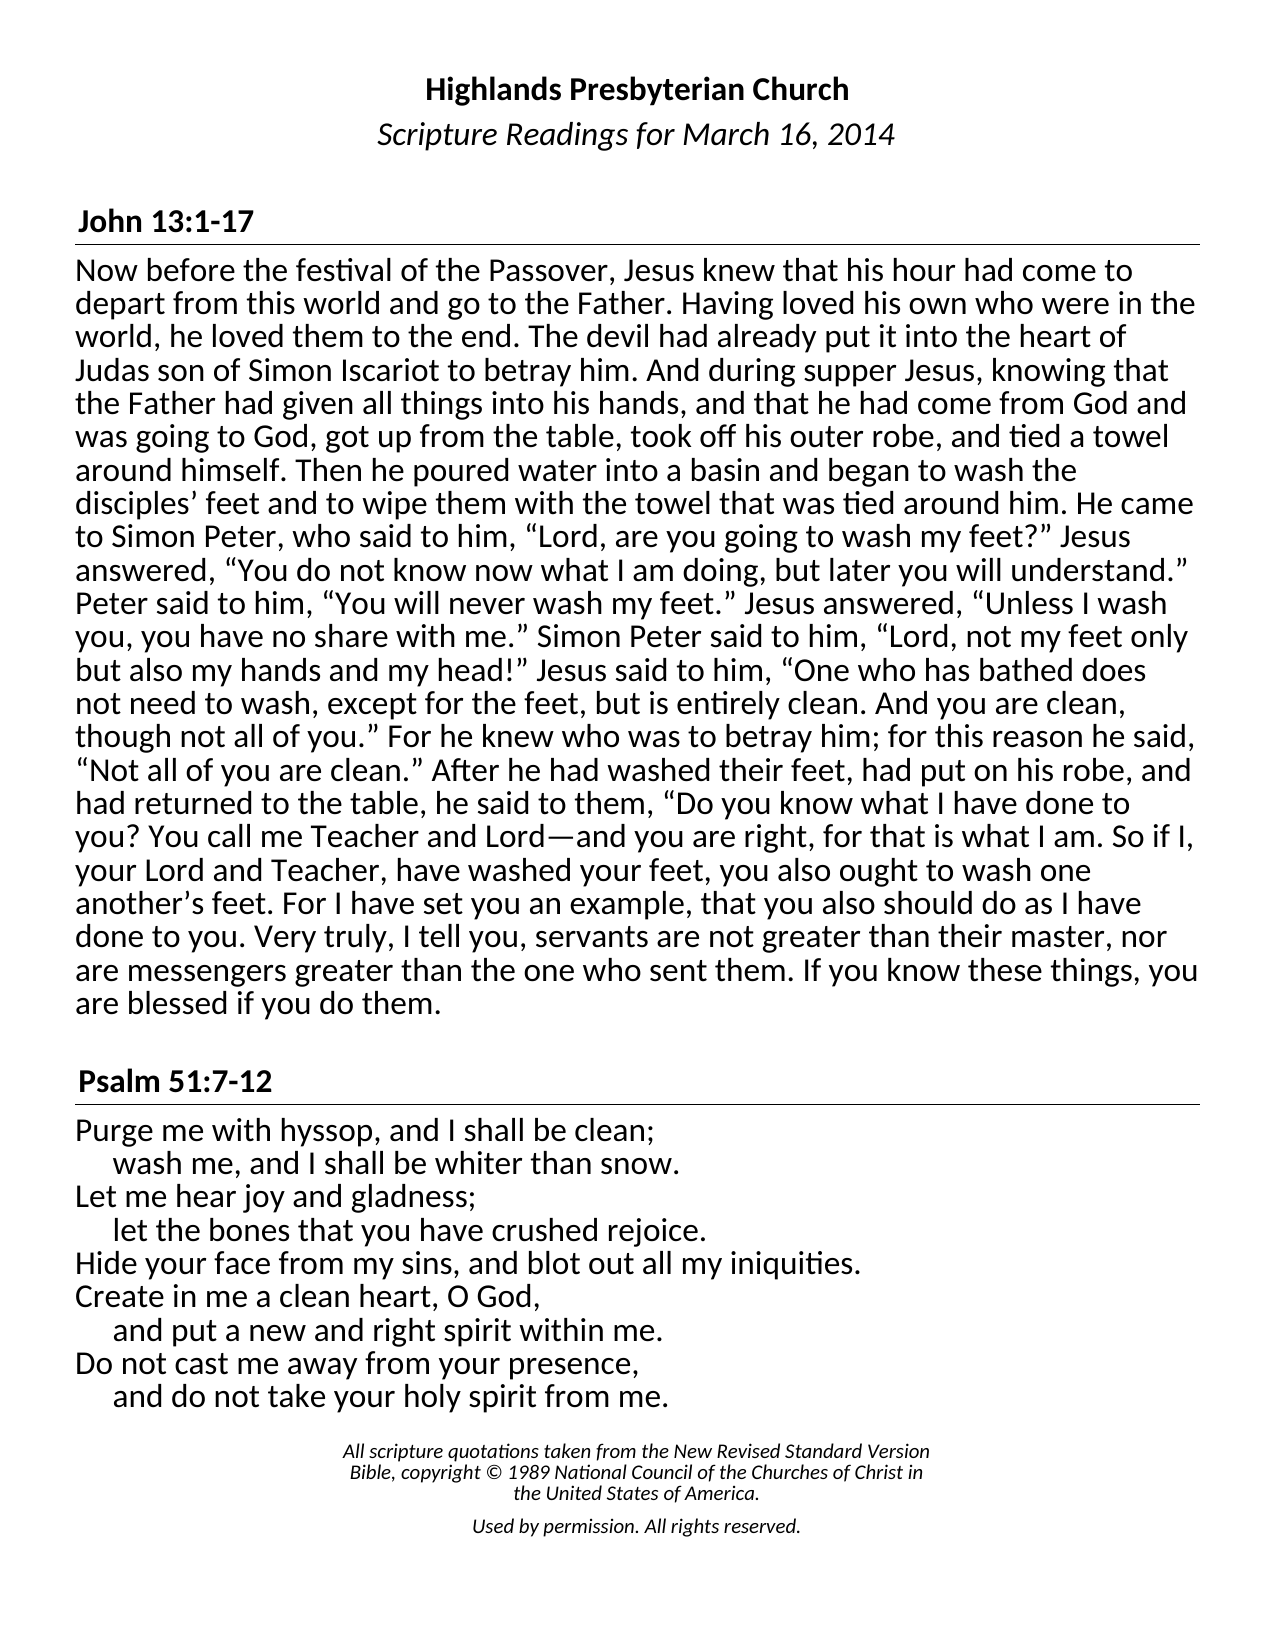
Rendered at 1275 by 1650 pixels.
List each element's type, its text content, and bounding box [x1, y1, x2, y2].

text Hide your face from my sins, and blot out all my iniquities. [75, 1249, 1200, 1283]
subtitle Psalm 51:7-12 [75, 1064, 1200, 1104]
text Purge me with hyssop, and I shall be clean; wash me, and I shall be whiter than snow. [75, 1116, 1200, 1183]
subtitle Scripture Readings for March 16, 2014 [75, 120, 1200, 154]
text Do not cast me away from your presence, and do not take your holy spirit from me. [75, 1349, 1200, 1416]
subtitle John 13:1-17 [75, 204, 1200, 244]
text Create in me a clean heart, O God, and put a new and right spirit within me. [75, 1283, 1200, 1349]
text Used by permission. All rights reserved. [337, 1518, 937, 1539]
text Let me hear joy and gladness; let the bones that you have crushed rejoice. [75, 1183, 1200, 1249]
text All scripture quotations taken from the New Revised Standard Version Bible, copyright © 1989 National Council of the Churches of Christ in the United States of America. [337, 1443, 937, 1506]
title Highlands Presbyterian Church [75, 75, 1200, 108]
text Now before the festival of the Passover, Jesus knew that his hour had come to depart from this world and go to the Father. Having loved his own who were in the world, he loved them to the end. The devil had already put it into the heart of Judas son of Simon Iscariot to betray him. And during supper Jesus, knowing that the Father had given all things into his hands, and that he had come from God and was going to God, got up from the table, took off his outer robe, and tied a towel around himself. Then he poured water into a basin and began to wash the disciples’ feet and to wipe them with the towel that was tied around him. He came to Simon Peter, who said to him, “Lord, are you going to wash my feet?” Jesus answered, “You do not know now what I am doing, but later you will understand.” Peter said to him, “You will never wash my feet.” Jesus answered, “Unless I wash you, you have no share with me.” Simon Peter said to him, “Lord, not my feet only but also my hands and my head!” Jesus said to him, “One who has bathed does not need to wash, except for the feet, but is entirely clean. And you are clean, though not all of you.” For he knew who was to betray him; for this reason he said, “Not all of you are clean.” After he had washed their feet, had put on his robe, and had returned to the table, he said to them, “Do you know what I have done to you? You call me Teacher and Lord—and you are right, for that is what I am. So if I, your Lord and Teacher, have washed your feet, you also ought to wash one another’s feet. For I have set you an example, that you also should do as I have done to you. Very truly, I tell you, servants are not greater than their master, nor are messengers greater than the one who sent them. If you know these things, you are blessed if you do them. [75, 256, 1200, 1023]
